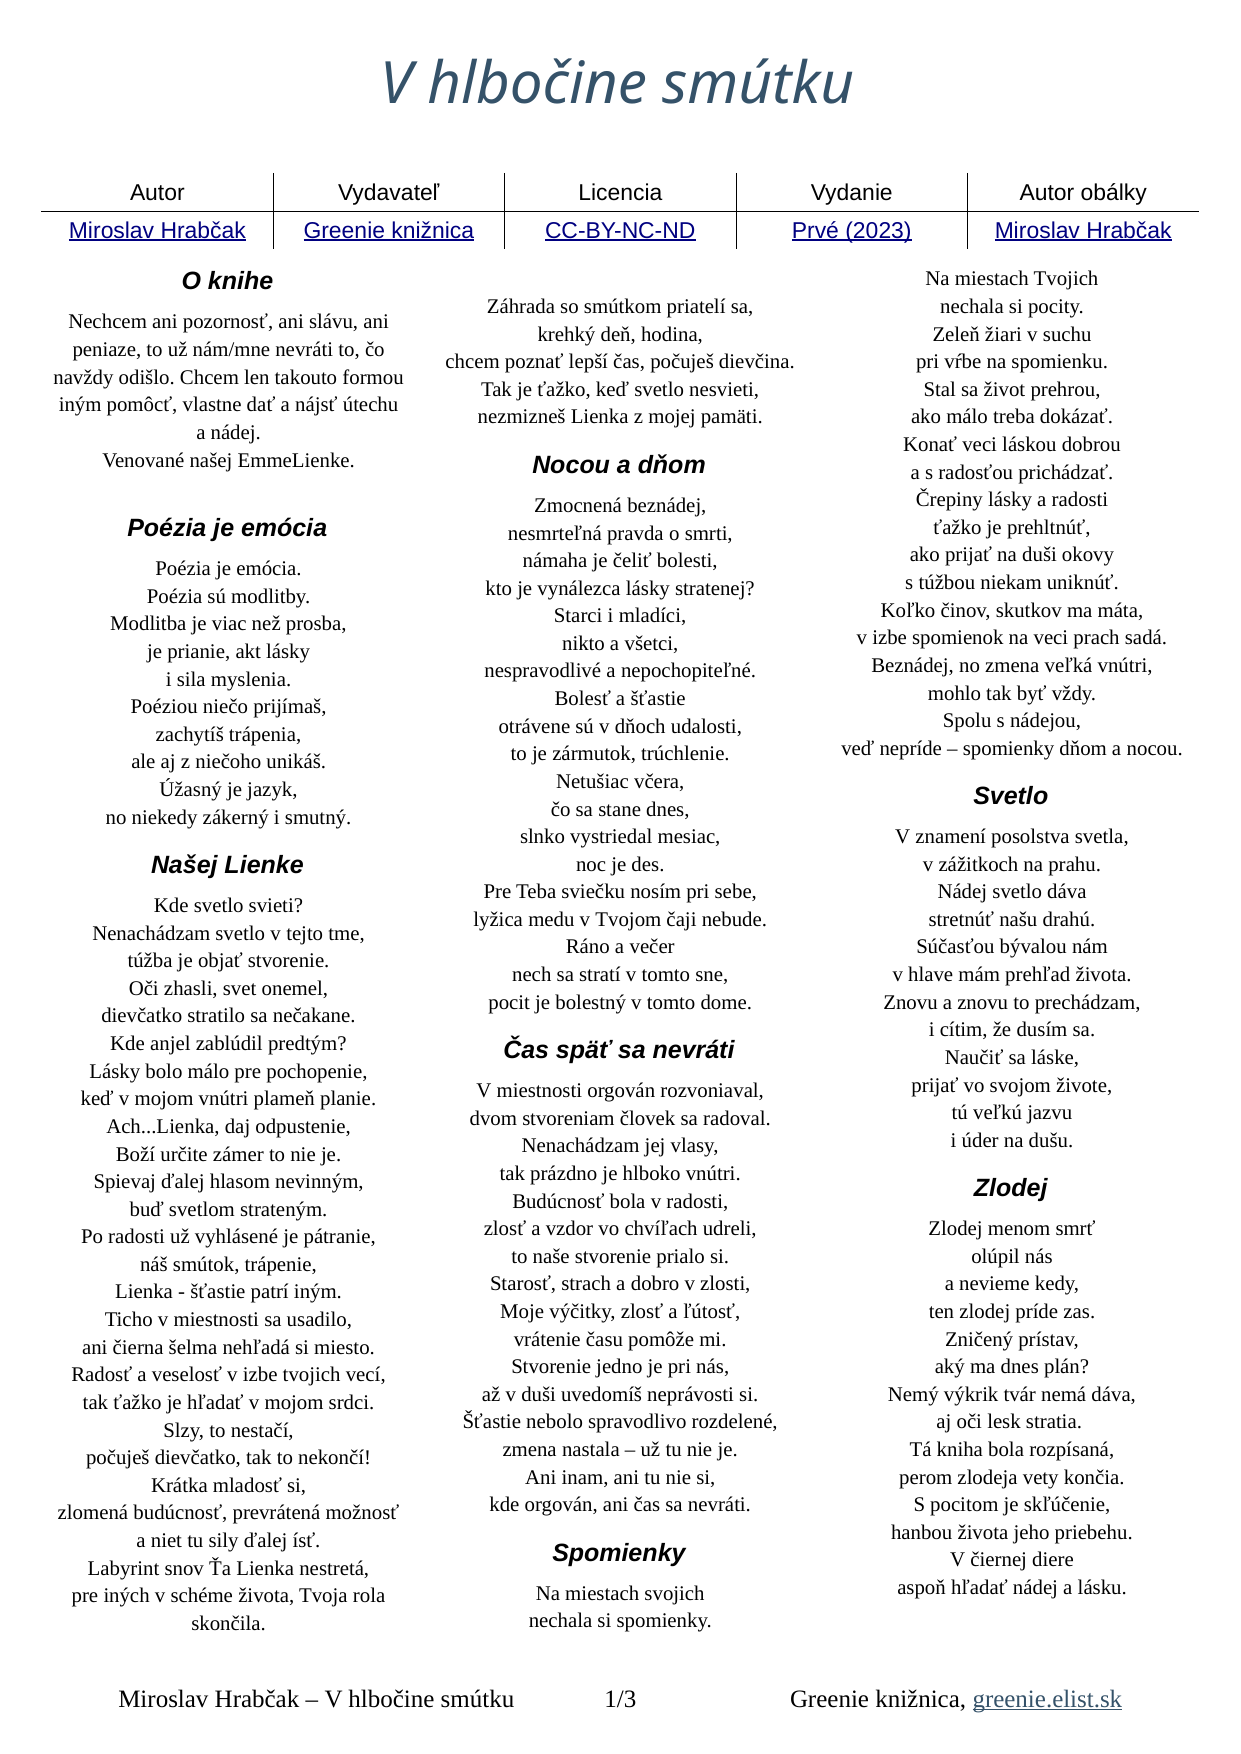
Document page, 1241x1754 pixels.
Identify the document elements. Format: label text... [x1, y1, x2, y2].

text s túžbou niekam uniknúť. [825, 570, 1199, 594]
text krehký deň, hodina, [433, 322, 807, 346]
subtitle Svetlo [825, 781, 1199, 810]
text nespravodlivé a nepochopiteľné. [433, 658, 807, 682]
text nechala si spomienky. [433, 1608, 807, 1632]
text zmena nastala – už tu nie je. [433, 1437, 807, 1461]
text Spievaj ďalej hlasom nevinným, [41, 1169, 415, 1193]
text aspoň hľadať nádej a lásku. [825, 1575, 1199, 1599]
text prijať vo svojom živote, [825, 1072, 1199, 1097]
text Labyrint snov Ťa Lienka nestretá, [41, 1556, 415, 1579]
text a niet tu sily ďalej ísť. [41, 1528, 415, 1552]
text Starosť, strach a dobro v zlosti, [433, 1271, 807, 1295]
text Súčasťou bývalou nám [825, 934, 1199, 958]
text Šťastie nebolo spravodlivo rozdelené, [433, 1409, 807, 1433]
text v hlave mám prehľad života. [825, 962, 1199, 986]
text aj oči lesk stratia. [825, 1409, 1199, 1433]
table_header Autor [41, 173, 273, 211]
text Lásky bolo málo pre pochopenie, [41, 1059, 415, 1083]
text zachytíš trápenia, [41, 722, 415, 746]
text Záhrada so smútkom priatelí sa, [433, 294, 807, 318]
text Poézia je emócia. [41, 556, 415, 580]
subtitle V hlbočine smútku [41, 41, 1199, 121]
text Zničený prístav, [825, 1327, 1199, 1351]
subtitle Zlodej [825, 1173, 1199, 1202]
text pre iných v schéme života, Tvoja rola skončila. [41, 1583, 415, 1635]
text Slzy, to nestačí, [41, 1417, 415, 1442]
text Nenachádzam svetlo v tejto tme, [41, 921, 415, 945]
text buď svetlom strateným. [41, 1197, 415, 1221]
text Zmocnená beznádej, [433, 493, 807, 517]
text perom zlodeja vety končia. [825, 1464, 1199, 1489]
text Ach...Lienka, daj odpustenie, [41, 1114, 415, 1138]
text dvom stvoreniam človek sa radoval. [433, 1106, 807, 1130]
text ten zlodej príde zas. [825, 1299, 1199, 1323]
subtitle Poézia je emócia [41, 513, 415, 542]
text tú veľkú jazvu [825, 1100, 1199, 1124]
text slnko vystriedal mesiac, [433, 824, 807, 848]
text počuješ dievčatko, tak to nekončí! [41, 1445, 415, 1469]
text Krátka mladosť si, [41, 1473, 415, 1497]
text tak prázdno je hlboko vnútri. [433, 1161, 807, 1185]
text Budúcnosť bola v radosti, [433, 1188, 807, 1213]
text Nenachádzam jej vlasy, [433, 1133, 807, 1157]
text zlosť a vzdor vo chvíľach udreli, [433, 1216, 807, 1240]
text Poézia sú modlitby. [41, 584, 415, 608]
text Tá kniha bola rozpísaná, [825, 1437, 1199, 1461]
text noc je des. [433, 852, 807, 876]
text tak ťažko je hľadať v mojom srdci. [41, 1390, 415, 1414]
text nezmizneš Lienka z mojej pamäti. [433, 404, 807, 428]
text nikto a všetci, [433, 631, 807, 655]
text Moje výčitky, zlosť a ľútosť, [433, 1299, 807, 1323]
text Venované našej EmmeLienke. [41, 447, 415, 472]
text v zážitkoch na prahu. [825, 852, 1199, 876]
text kto je vynálezca lásky stratenej? [433, 576, 807, 600]
text V miestnosti orgován rozvoniaval, [433, 1078, 807, 1102]
text čo sa stane dnes, [433, 796, 807, 821]
text až v duši uvedomíš neprávosti si. [433, 1382, 807, 1406]
text mohlo tak byť vždy. [825, 680, 1199, 704]
text a nevieme kedy, [825, 1271, 1199, 1295]
subtitle Spomienky [433, 1537, 807, 1566]
subtitle Nocou a dňom [433, 450, 807, 478]
text S pocitom je skľúčenie, [825, 1492, 1199, 1516]
text Pre Teba sviečku nosím pri sebe, [433, 879, 807, 903]
text nech sa stratí v tomto sne, [433, 962, 807, 986]
text túžba je objať stvorenie. [41, 948, 415, 972]
text Lienka - šťastie patrí iným. [41, 1279, 415, 1303]
table_header Licencia [505, 173, 736, 211]
text Netušiac včera, [433, 769, 807, 793]
text ťažko je prehltnúť, [825, 515, 1199, 539]
text náš smútok, trápenie, [41, 1252, 415, 1276]
text Boží určite zámer to nie je. [41, 1141, 415, 1166]
text Kde svetlo svieti? [41, 893, 415, 917]
text keď v mojom vnútri plameň planie. [41, 1086, 415, 1110]
text dievčatko stratilo sa nečakane. [41, 1003, 415, 1027]
text Zlodej menom smrť [825, 1216, 1199, 1240]
text V znamení posolstva svetla, [825, 824, 1199, 848]
text chcem poznať lepší čas, počuješ dievčina. [433, 349, 807, 373]
table_cell Greenie knižnica [274, 212, 504, 249]
text ani čierna šelma nehľadá si miesto. [41, 1335, 415, 1359]
subtitle Našej Lienke [41, 850, 415, 879]
text pri vŕbe na spomienku. [825, 349, 1199, 373]
text Oči zhasli, svet onemel, [41, 976, 415, 1000]
text Modlitba je viac než prosba, [41, 611, 415, 635]
text vrátenie času pomôže mi. [433, 1327, 807, 1351]
text Kde anjel zablúdil predtým? [41, 1031, 415, 1055]
text i sila myslenia. [41, 667, 415, 691]
text Starci i mladíci, [433, 603, 807, 627]
text ale aj z niečoho unikáš. [41, 749, 415, 773]
text veď nepríde – spomienky dňom a nocou. [825, 736, 1199, 760]
text ako prijať na duši okovy [825, 542, 1199, 566]
text Znovu a znovu to prechádzam, [825, 990, 1199, 1014]
text nechala si pocity. [825, 294, 1199, 318]
table_header Vydavateľ [274, 173, 504, 211]
text je prianie, akt lásky [41, 639, 415, 663]
text Naučiť sa láske, [825, 1045, 1199, 1069]
text Bolesť a šťastie [433, 686, 807, 710]
text Konať veci láskou dobrou [825, 432, 1199, 456]
subtitle O knihe [41, 266, 415, 295]
text Nechcem ani pozornosť, ani slávu, ani peniaze, to už nám/mne nevráti to, čo navždy odišlo. Chcem len takouto formou iným pomôcť, vlastne dať a nájsť útechu a nádej. [41, 309, 415, 444]
text i úder na dušu. [825, 1128, 1199, 1152]
table_header Autor obálky [968, 173, 1199, 211]
text Ani inam, ani tu nie si, [433, 1464, 807, 1489]
text otrávene sú v dňoch udalosti, [433, 714, 807, 738]
text Stal sa život prehrou, [825, 377, 1199, 401]
text aký ma dnes plán? [825, 1354, 1199, 1378]
text pocit je bolestný v tomto dome. [433, 990, 807, 1014]
subtitle Čas späť sa nevráti [433, 1035, 807, 1064]
text ako málo treba dokázať. [825, 404, 1199, 428]
text Radosť a veselosť v izbe tvojich vecí, [41, 1362, 415, 1386]
table_cell CC-BY-NC-ND [505, 212, 736, 249]
text Nemý výkrik tvár nemá dáva, [825, 1382, 1199, 1406]
table_cell Miroslav Hrabčak [41, 212, 273, 249]
text lyžica medu v Tvojom čaji nebude. [433, 907, 807, 931]
table_cell Prvé (2023) [737, 212, 967, 249]
text no niekedy zákerný i smutný. [41, 804, 415, 829]
text nesmrteľná pravda o smrti, [433, 520, 807, 544]
text Nádej svetlo dáva [825, 879, 1199, 903]
text Zeleň žiari v suchu [825, 322, 1199, 346]
text Na miestach svojich [433, 1581, 807, 1605]
text v izbe spomienok na veci prach sadá. [825, 625, 1199, 649]
text hanbou života jeho priebehu. [825, 1520, 1199, 1544]
text Beznádej, no zmena veľká vnútri, [825, 653, 1199, 677]
text to naše stvorenie prialo si. [433, 1244, 807, 1268]
text a s radosťou prichádzať. [825, 459, 1199, 484]
text Ráno a večer [433, 934, 807, 958]
text Črepiny lásky a radosti [825, 487, 1199, 511]
text kde orgován, ani čas sa nevráti. [433, 1492, 807, 1516]
text Poéziou niečo prijímaš, [41, 694, 415, 718]
text Koľko činov, skutkov ma máta, [825, 598, 1199, 622]
text Spolu s nádejou, [825, 708, 1199, 732]
text námaha je čeliť bolesti, [433, 548, 807, 572]
text V čiernej diere [825, 1547, 1199, 1571]
text to je zármutok, trúchlenie. [433, 741, 807, 765]
text stretnúť našu drahú. [825, 907, 1199, 931]
table_header Vydanie [737, 173, 967, 211]
text i cítim, že dusím sa. [825, 1017, 1199, 1041]
text zlomená budúcnosť, prevrátená možnosť [41, 1500, 415, 1524]
text olúpil nás [825, 1244, 1199, 1268]
text Úžasný je jazyk, [41, 777, 415, 801]
text Ticho v miestnosti sa usadilo, [41, 1307, 415, 1331]
text Na miestach Tvojich [825, 266, 1199, 290]
text Po radosti už vyhlásené je pátranie, [41, 1224, 415, 1248]
text Tak je ťažko, keď svetlo nesvieti, [433, 377, 807, 401]
text Stvorenie jedno je pri nás, [433, 1354, 807, 1378]
table_cell Miroslav Hrabčak [968, 212, 1199, 249]
